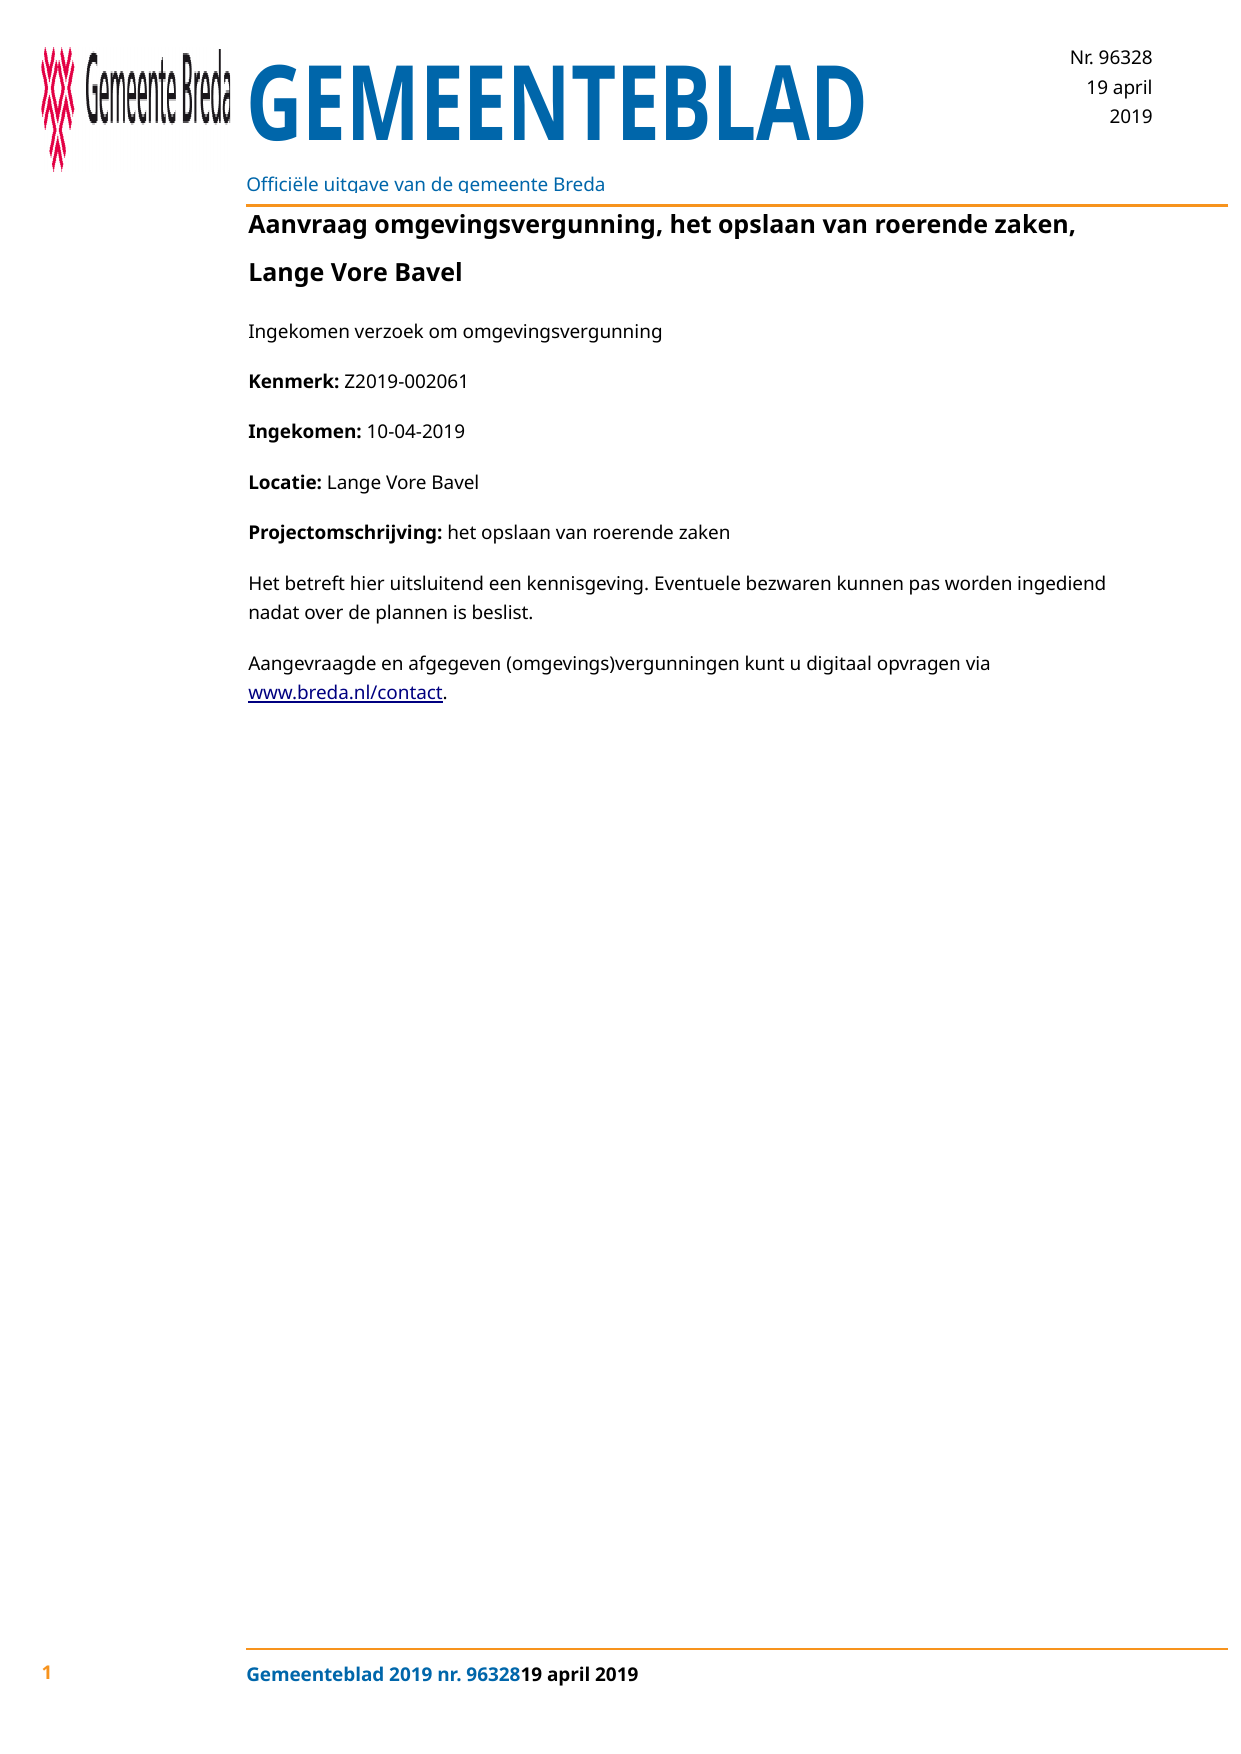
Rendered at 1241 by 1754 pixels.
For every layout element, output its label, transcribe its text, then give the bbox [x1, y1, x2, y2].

text Ingekomen: 10-04-2019 [248, 419, 1152, 444]
text Het betreft hier uitsluitend een kennisgeving. Eventuele bezwaren kunnen pas worden ingediend nadat over de plannen is beslist. [248, 570, 1152, 625]
text Aangevraagde en afgegeven (omgevings)vergunningen kunt u digitaal opvragen via www.breda.nl/contact. [248, 650, 1152, 705]
picture [41, 47, 231, 172]
text Aanvraag omgevingsvergunning, het opslaan van roerende zaken, Lange Vore Bavel [248, 207, 1152, 288]
text Kenmerk: Z2019-002061 [248, 368, 1152, 394]
text Locatie: Lange Vore Bavel [248, 469, 1152, 495]
text Ingekomen verzoek om omgevingsvergunning [248, 318, 1152, 344]
text Projectomschrijving: het opslaan van roerende zaken [248, 519, 1152, 545]
